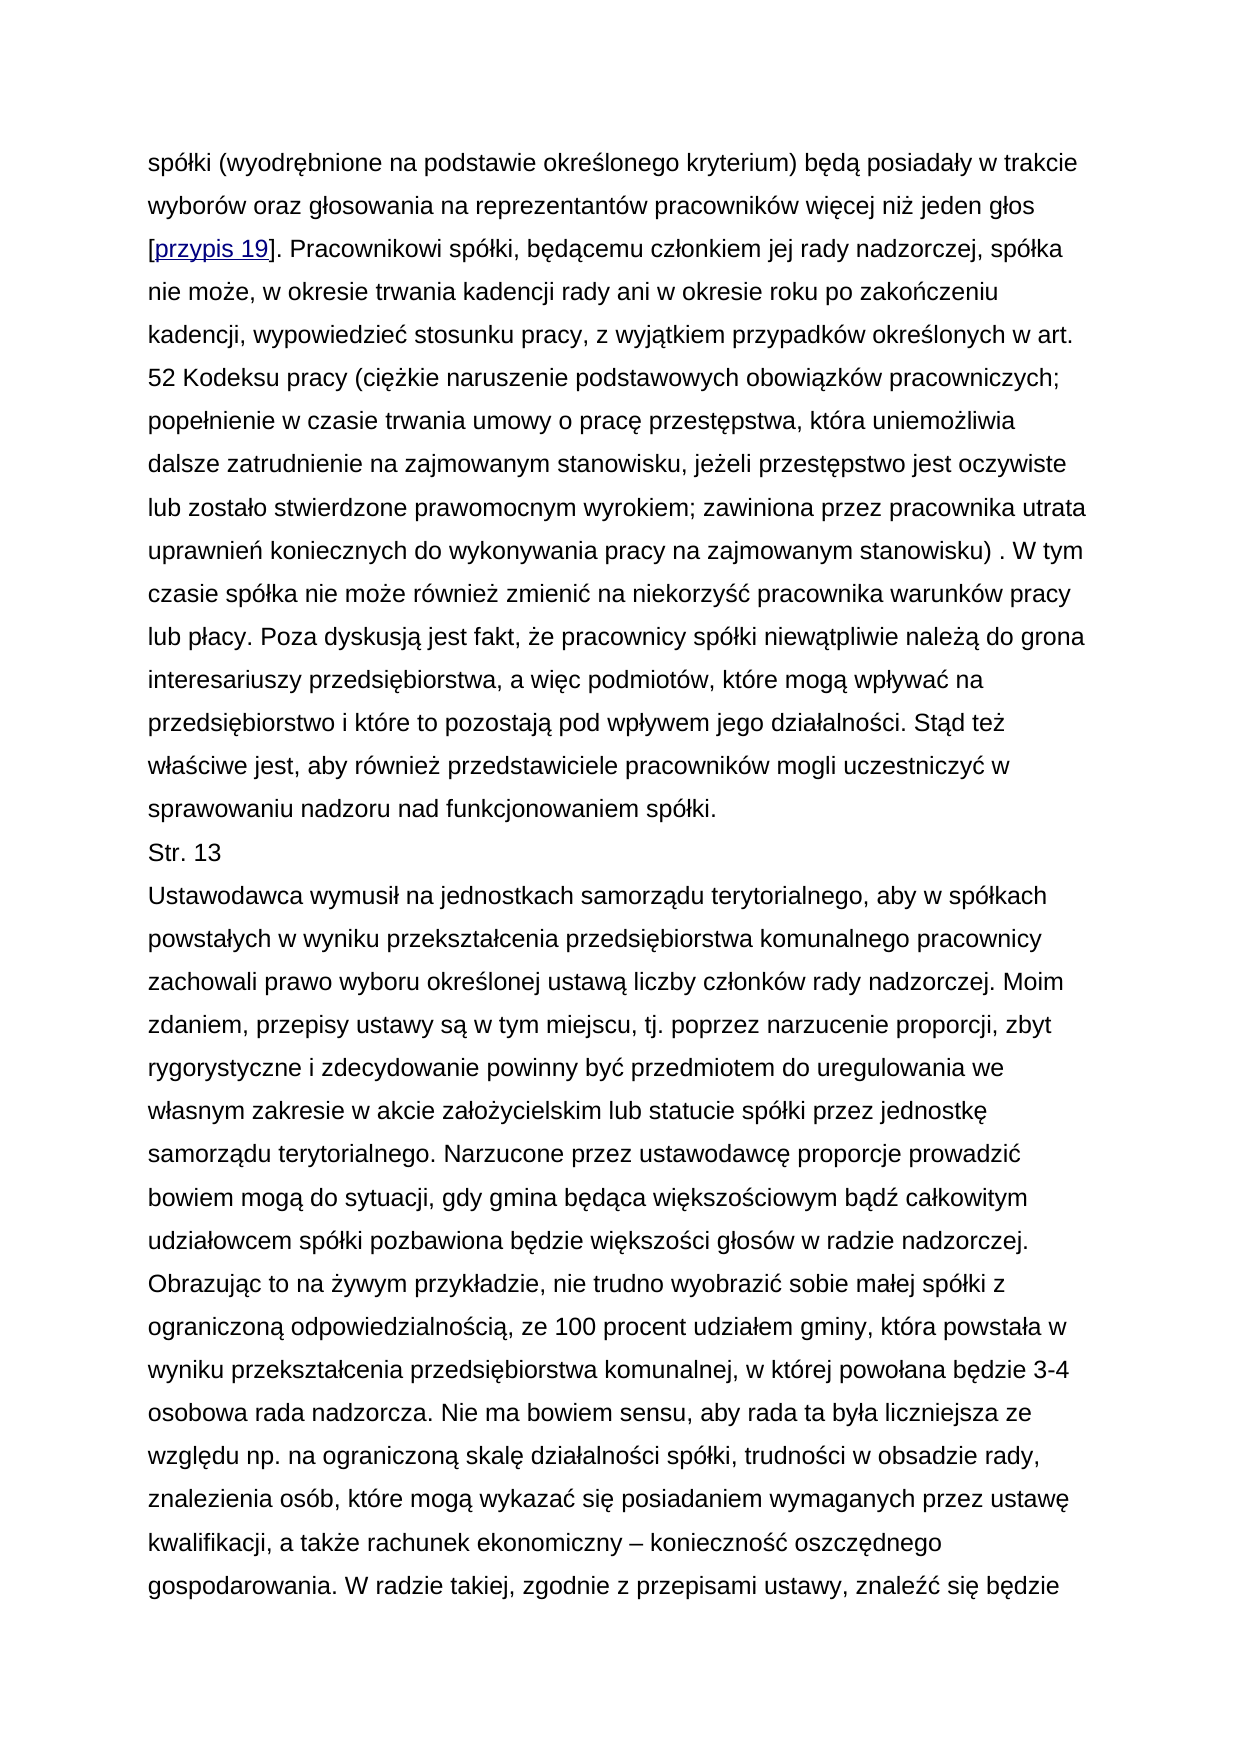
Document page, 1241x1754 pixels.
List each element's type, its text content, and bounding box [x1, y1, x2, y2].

text Ustawodawca wymusił na jednostkach samorządu terytorialnego, aby w spółkach powstałych w wyniku przekształcenia przedsiębiorstwa komunalnego pracownicy zachowali prawo wyboru określonej ustawą liczby członków rady nadzorczej. Moim zdaniem, przepisy ustawy są w tym miejscu, tj. poprzez narzucenie proporcji, zbyt rygorystyczne i zdecydowanie powinny być przedmiotem do uregulowania we własnym zakresie w akcie założycielskim lub statucie spółki przez jednostkę samorządu terytorialnego. Narzucone przez ustawodawcę proporcje prowadzić bowiem mogą do sytuacji, gdy gmina będąca większościowym bądź całkowitym udziałowcem spółki pozbawiona będzie większości głosów w radzie nadzorczej. Obrazując to na żywym przykładzie, nie trudno wyobrazić sobie małej spółki z ograniczoną odpowiedzialnością, ze 100 procent udziałem gminy, która powstała w wyniku przekształcenia przedsiębiorstwa komunalnej, w której powołana będzie 3-4 osobowa rada nadzorcza. Nie ma bowiem sensu, aby rada ta była liczniejsza ze względu np. na ograniczoną skalę działalności spółki, trudności w obsadzie rady, znalezienia osób, które mogą wykazać się posiadaniem wymaganych przez ustawę kwalifikacji, a także rachunek ekonomiczny – konieczność oszczędnego gospodarowania. W radzie takiej, zgodnie z przepisami ustawy, znaleźć się będzie [148, 881, 1093, 1599]
text spółki (wyodrębnione na podstawie określonego kryterium) będą posiadały w trakcie wyborów oraz głosowania na reprezentantów pracowników więcej niż jeden głos [przypis 19]. Pracownikowi spółki, będącemu członkiem jej rady nadzorczej, spółka nie może, w okresie trwania kadencji rady ani w okresie roku po zakończeniu kadencji, wypowiedzieć stosunku pracy, z wyjątkiem przypadków określonych w art. 52 Kodeksu pracy (ciężkie naruszenie podstawowych obowiązków pracowniczych; popełnienie w czasie trwania umowy o pracę przestępstwa, która uniemożliwia dalsze zatrudnienie na zajmowanym stanowisku, jeżeli przestępstwo jest oczywiste lub zostało stwierdzone prawomocnym wyrokiem; zawiniona przez pracownika utrata uprawnień koniecznych do wykonywania pracy na zajmowanym stanowisku) . W tym czasie spółka nie może również zmienić na niekorzyść pracownika warunków pracy lub płacy. Poza dyskusją jest fakt, że pracownicy spółki niewątpliwie należą do grona interesariuszy przedsiębiorstwa, a więc podmiotów, które mogą wpływać na przedsiębiorstwo i które to pozostają pod wpływem jego działalności. Stąd też właściwe jest, aby również przedstawiciele pracowników mogli uczestniczyć w sprawowaniu nadzoru nad funkcjonowaniem spółki. [148, 148, 1093, 823]
text Str. 13 [148, 838, 1093, 866]
